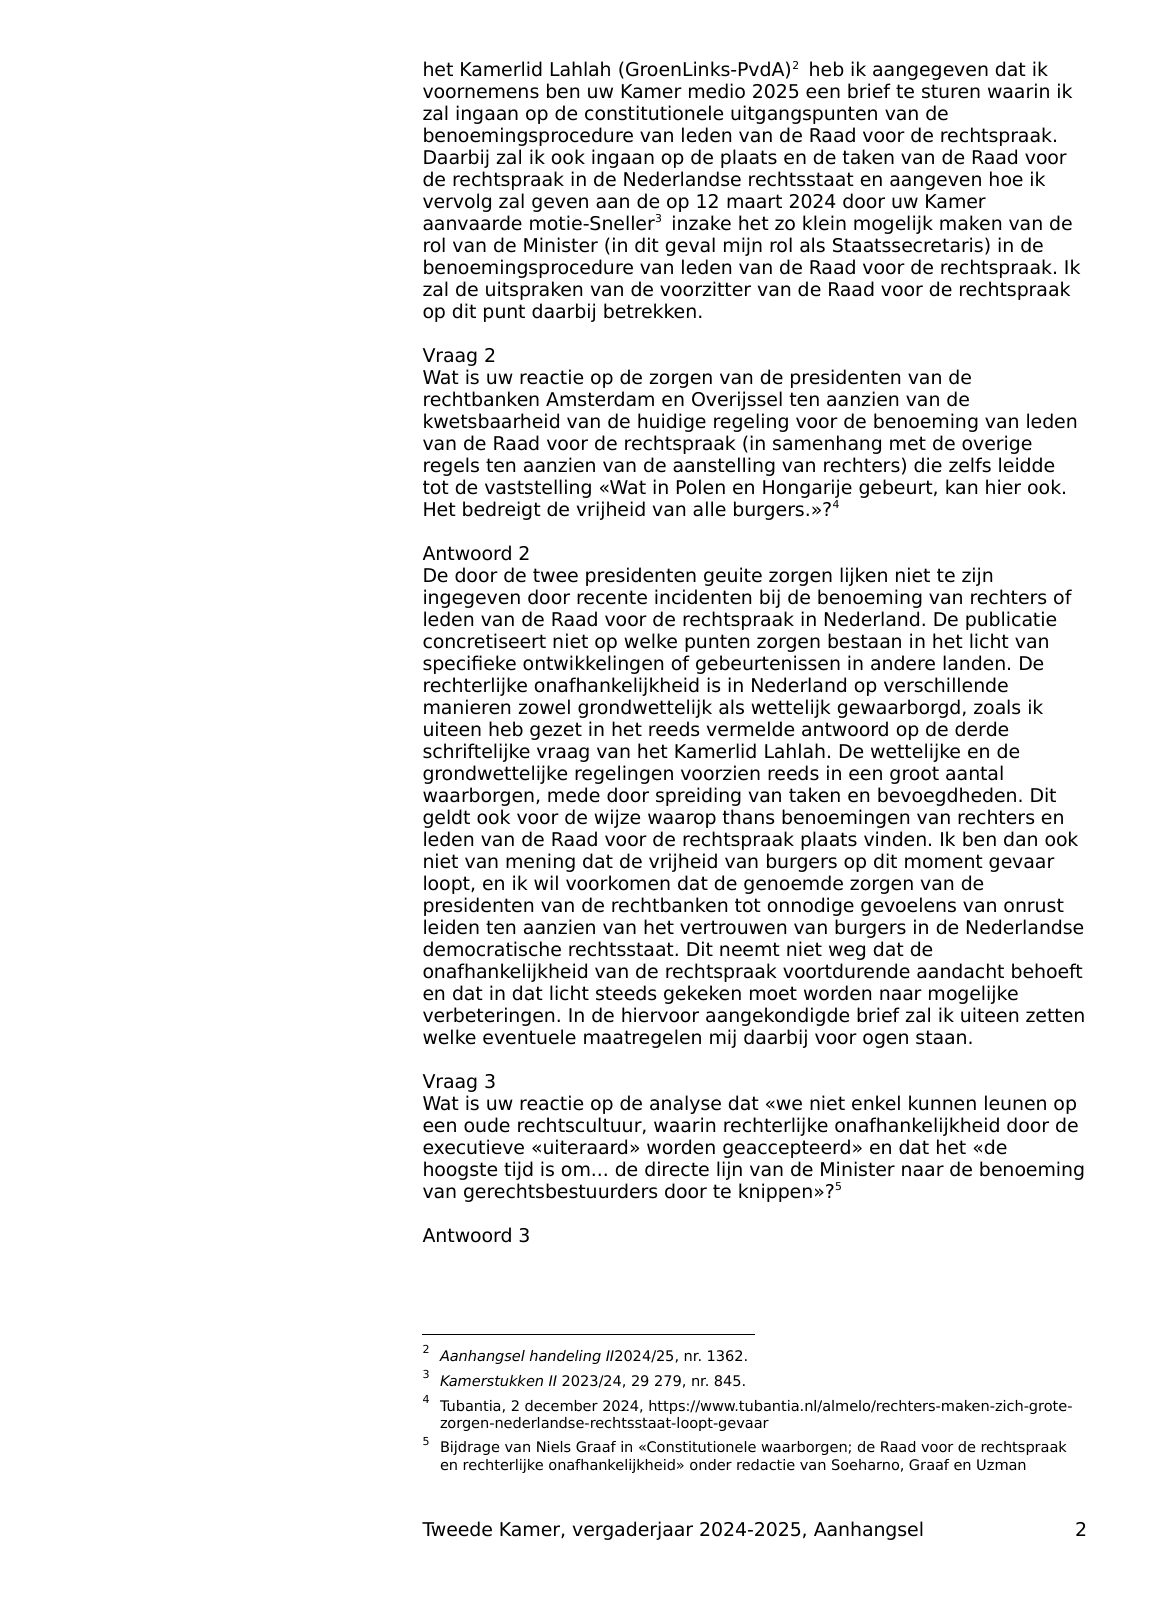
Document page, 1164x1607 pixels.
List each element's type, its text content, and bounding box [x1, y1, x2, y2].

text De door de twee presidenten geuite zorgen lijken niet te zijn ingegeven door recente incidenten bij de benoeming van rechters of leden van de Raad voor de rechtspraak in Nederland. De publicatie concretiseert niet op welke punten zorgen bestaan in het licht van specifieke ontwikkelingen of gebeurtenissen in andere landen. De rechterlijke onafhankelijkheid is in Nederland op verschillende manieren zowel grondwettelijk als wettelijk gewaarborgd, zoals ik uiteen heb gezet in het reeds vermelde antwoord op de derde schriftelijke vraag van het Kamerlid Lahlah. De wettelijke en de grondwettelijke regelingen voorzien reeds in een groot aantal waarborgen, mede door spreiding van taken en bevoegdheden. Dit geldt ook voor de wijze waarop thans benoemingen van rechters en leden van de Raad voor de rechtspraak plaats vinden. Ik ben dan ook niet van mening dat de vrijheid van burgers op dit moment gevaar loopt, en ik wil voorkomen dat de genoemde zorgen van de presidenten van de rechtbanken tot onnodige gevoelens van onrust leiden ten aanzien van het vertrouwen van burgers in de Nederlandse democratische rechtsstaat. Dit neemt niet weg dat de onafhankelijkheid van de rechtspraak voortdurende aandacht behoeft en dat in dat licht steeds gekeken moet worden naar mogelijke verbeteringen. In de hiervoor aangekondigde brief zal ik uiteen zetten welke eventuele maatregelen mij daarbij voor ogen staan. [422, 565, 1087, 1048]
text Vraag 3 [422, 1071, 1087, 1093]
text Wat is uw reactie op de zorgen van de presidenten van de rechtbanken Amsterdam en Overijssel ten aanzien van de kwetsbaarheid van de huidige regeling voor de benoeming van leden van de Raad voor de rechtspraak (in samenhang met de overige regels ten aanzien van de aanstelling van rechters) die zelfs leidde tot de vaststelling «Wat in Polen en Hongarije gebeurt, kan hier ook. Het bedreigt de vrijheid van alle burgers.»? [422, 367, 1087, 521]
text het Kamerlid Lahlah (GroenLinks-PvdA) heb ik aangegeven dat ik voornemens ben uw Kamer medio 2025 een brief te sturen waarin ik zal ingaan op de constitutionele uitgangspunten van de benoemingsprocedure van leden van de Raad voor de rechtspraak. Daarbij zal ik ook ingaan op de plaats en de taken van de Raad voor de rechtspraak in de Nederlandse rechtsstaat en aangeven hoe ik vervolg zal geven aan de op 12 maart 2024 door uw Kamer aanvaarde motie-Sneller inzake het zo klein mogelijk maken van de rol van de Minister (in dit geval mijn rol als Staatssecretaris) in de benoemingsprocedure van leden van de Raad voor de rechtspraak. Ik zal de uitspraken van de voorzitter van de Raad voor de rechtspraak op dit punt daarbij betrekken. [422, 59, 1087, 323]
text Bijdrage van Niels Graaf in «Constitutionele waarborgen; de Raad voor de rechtspraak en rechterlijke onafhankelijkheid» onder redactie van Soeharno, Graaf en Uzman [422, 1435, 1087, 1474]
text Antwoord 3 [422, 1225, 1087, 1247]
text Aanhangsel handeling II2024/25, nr. 1362. [422, 1343, 1087, 1366]
text Tubantia, 2 december 2024, https://www.tubantia.nl/almelo/rechters-maken-zich-grote-zorgen-nederlandse-rechtsstaat-loopt-gevaar [422, 1393, 1087, 1432]
text Vraag 2 [422, 345, 1087, 367]
text Wat is uw reactie op de analyse dat «we niet enkel kunnen leunen op een oude rechtscultuur, waarin rechterlijke onafhankelijkheid door de executieve «uiteraard» worden geaccepteerd» en dat het «de hoogste tijd is om... de directe lijn van de Minister naar de benoeming van gerechtsbestuurders door te knippen»? [422, 1093, 1087, 1203]
text Antwoord 2 [422, 543, 1087, 565]
text Kamerstukken II 2023/24, 29 279, nr. 845. [422, 1368, 1087, 1391]
